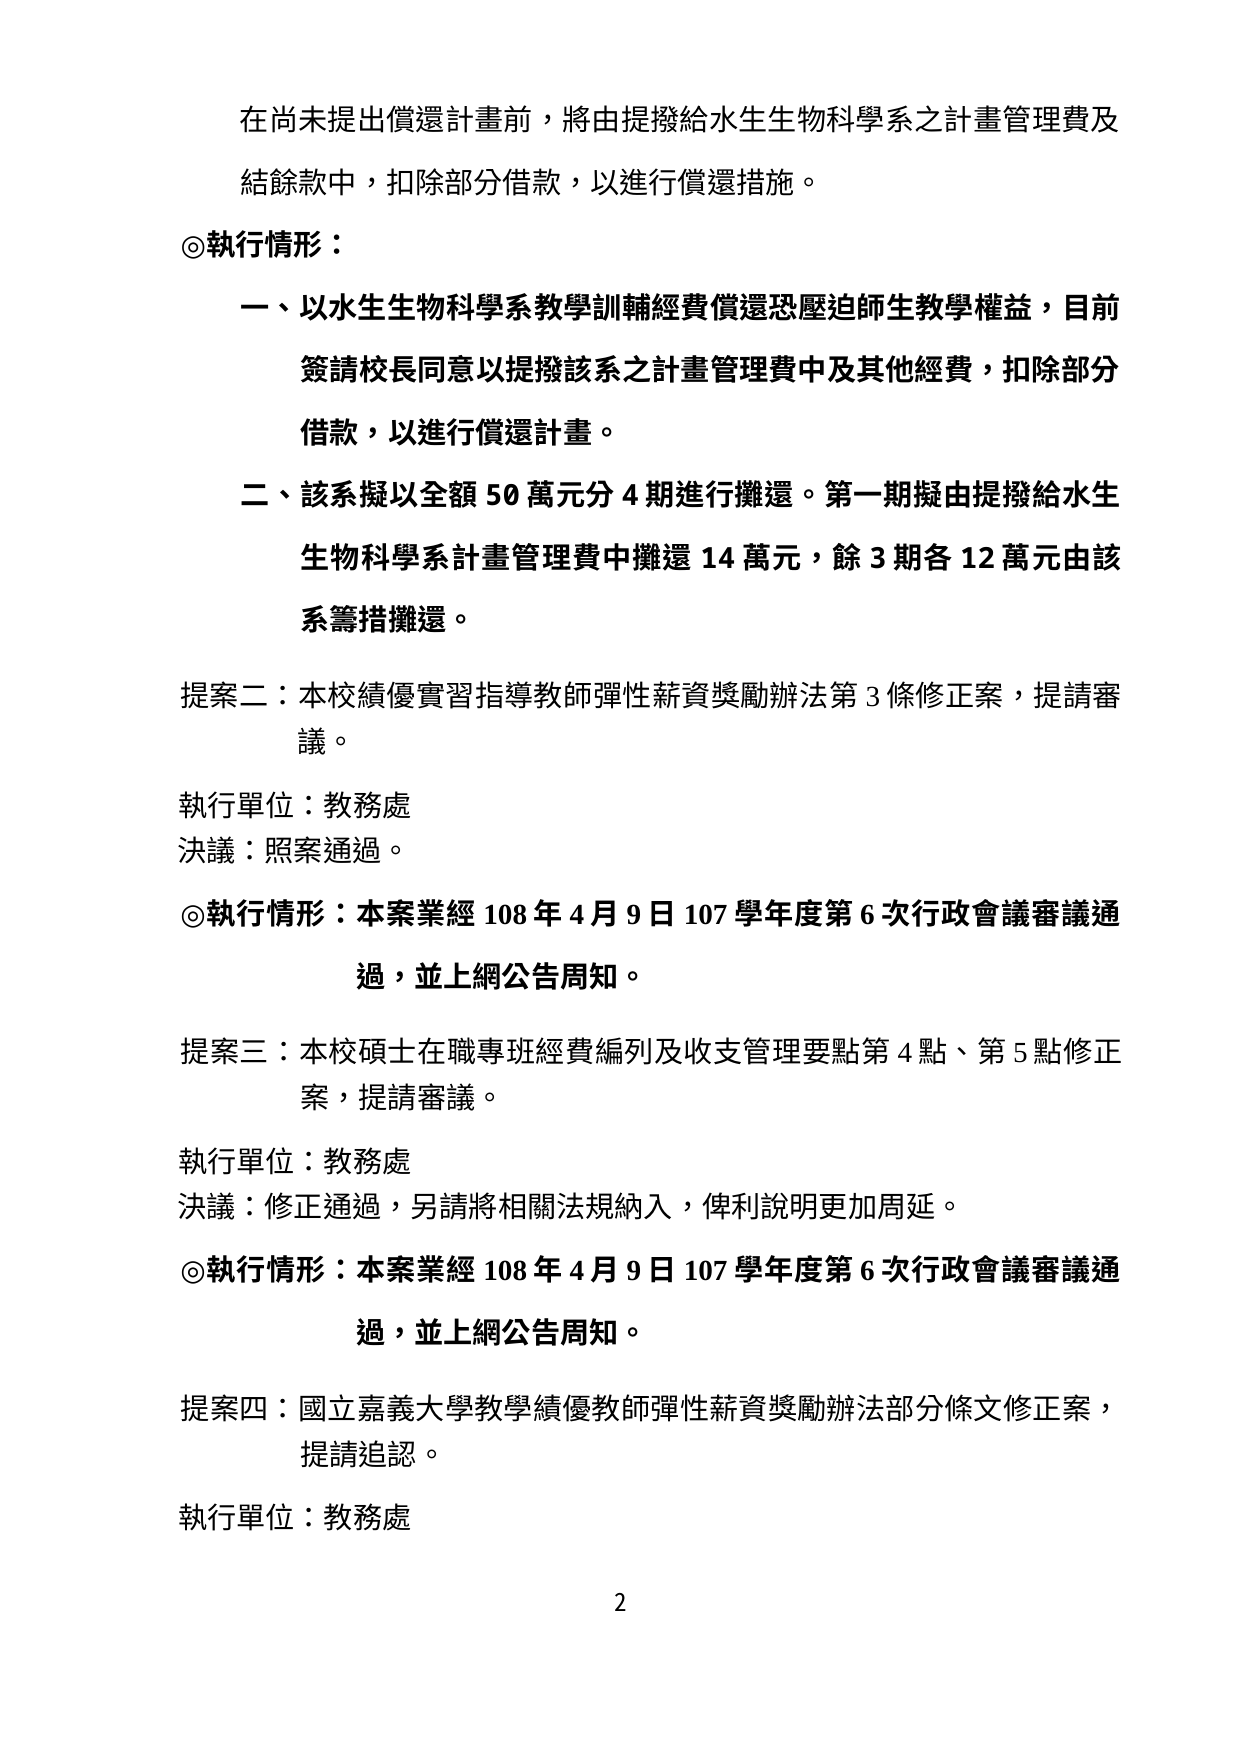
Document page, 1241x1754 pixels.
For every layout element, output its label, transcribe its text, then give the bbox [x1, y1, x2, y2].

text 執行單位：教務處 [178, 762, 1122, 824]
text 在尚未提出償還計畫前，將由提撥給水生生物科學系之計畫管理費及結餘款中，扣除部分借款，以進行償還措施。 [239, 76, 1122, 201]
text 決議：照案通過。 [177, 824, 1122, 870]
text 執行單位：教務處 [178, 1474, 1122, 1537]
text 二、該系擬以全額50萬元分4期進行攤還。第一期擬由提撥給水生生物科學系計畫管理費中攤還14萬元，餘3期各12萬元由該系籌措攤還。 [240, 451, 1122, 639]
text ◎執行情形：本案業經108年4月9日107學年度第6次行政會議審議通過，並上網公告周知。 [180, 870, 1122, 995]
text ◎執行情形： [180, 201, 1122, 264]
text 提案二：本校績優實習指導教師彈性薪資獎勵辦法第3條修正案，提請審議。 [180, 670, 1122, 762]
text 一、以水生生物科學系教學訓輔經費償還恐壓迫師生教學權益，目前簽請校長同意以提撥該系之計畫管理費中及其他經費，扣除部分借款，以進行償還計畫。 [240, 264, 1122, 451]
text 提案三：本校碩士在職專班經費編列及收支管理要點第4點、第5點修正案，提請審議。 [181, 1026, 1122, 1118]
text 提案四：國立嘉義大學教學績優教師彈性薪資獎勵辦法部分條文修正案，提請追認。 [181, 1382, 1122, 1474]
text 執行單位：教務處 [178, 1118, 1122, 1180]
text ◎執行情形：本案業經108年4月9日107學年度第6次行政會議審議通過，並上網公告周知。 [180, 1226, 1122, 1351]
text 決議：修正通過，另請將相關法規納入，俾利說明更加周延。 [177, 1180, 1122, 1226]
